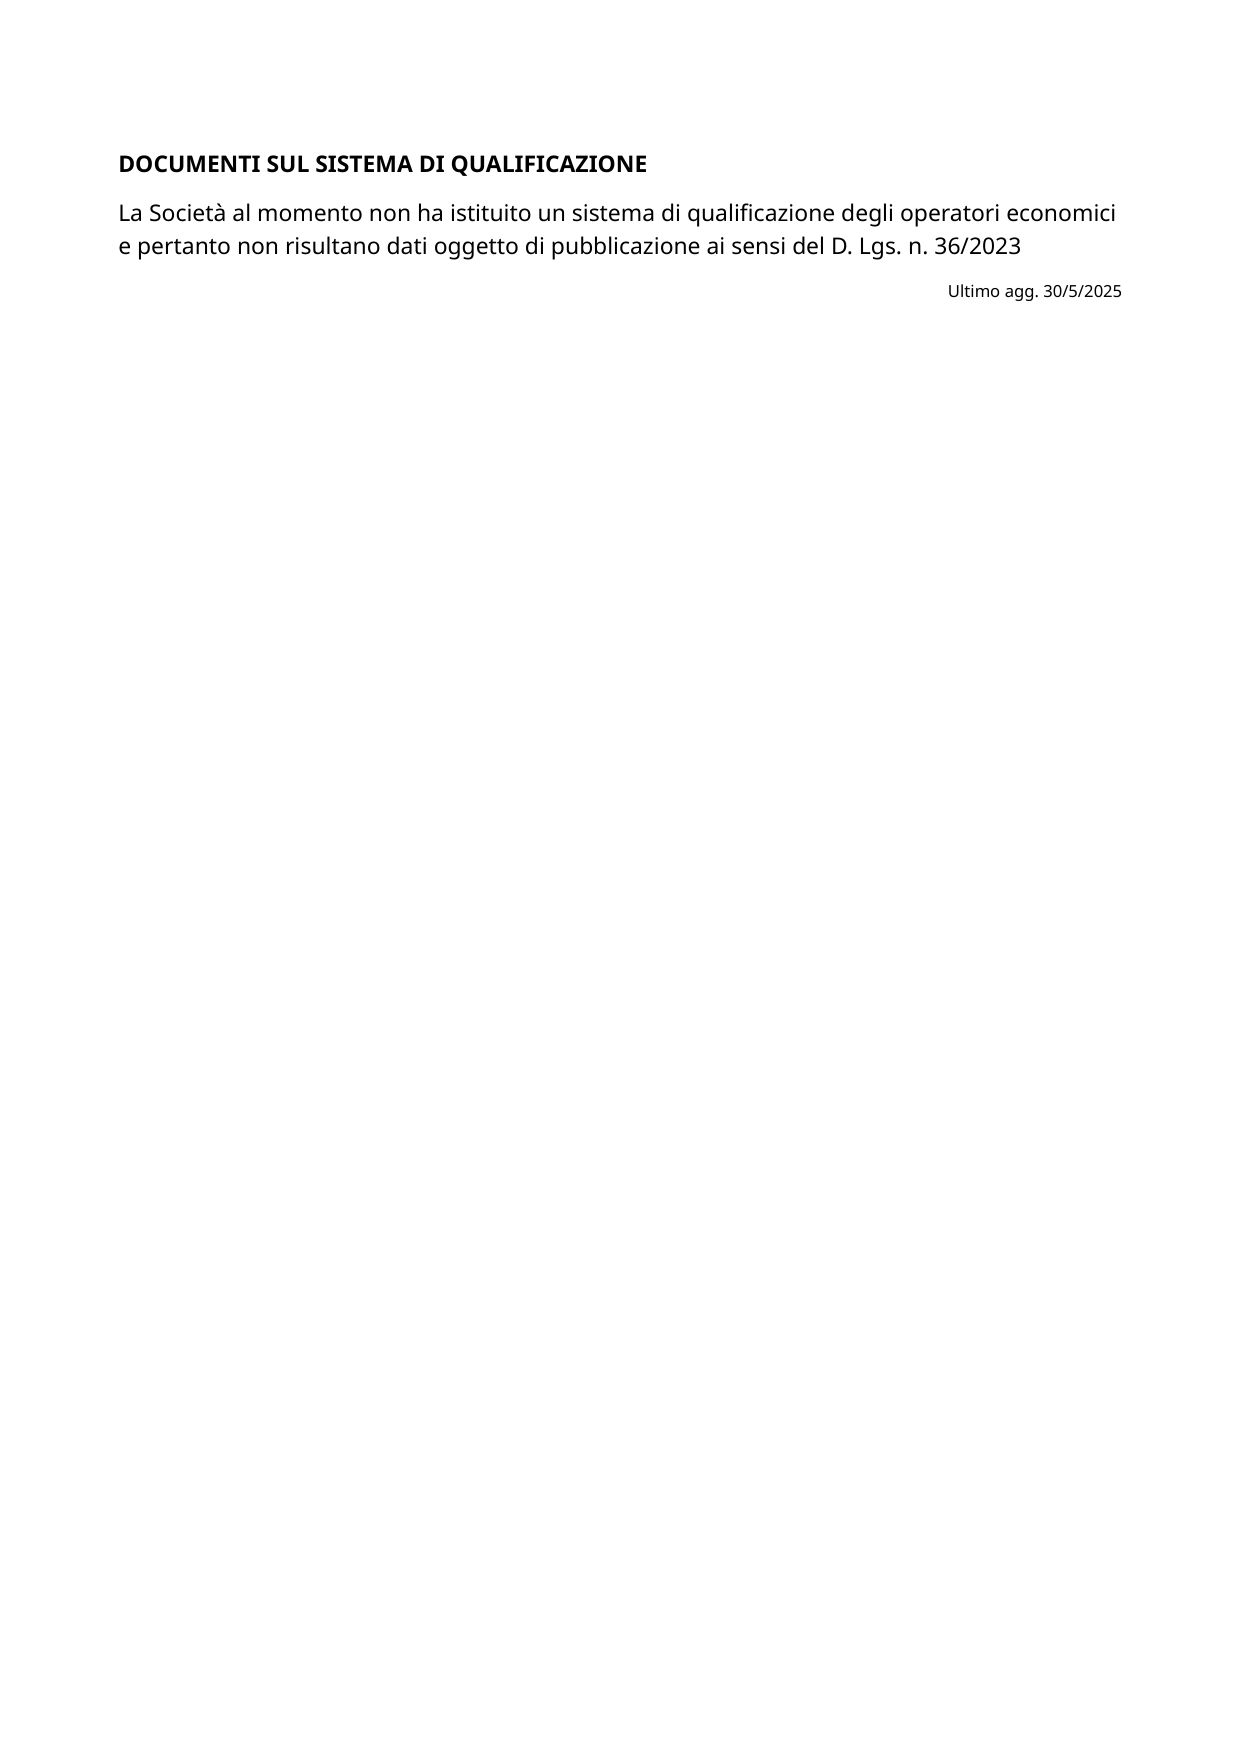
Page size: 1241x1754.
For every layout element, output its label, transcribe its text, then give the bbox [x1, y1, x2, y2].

text La Società al momento non ha istituito un sistema di qualificazione degli operatori economici e pertanto non risultano dati oggetto di pubblicazione ai sensi del D. Lgs. n. 36/2023 [118, 197, 1122, 261]
text DOCUMENTI SUL SISTEMA DI QUALIFICAZIONE [118, 148, 1122, 179]
text Ultimo agg. 30/5/2025 [118, 279, 1122, 302]
